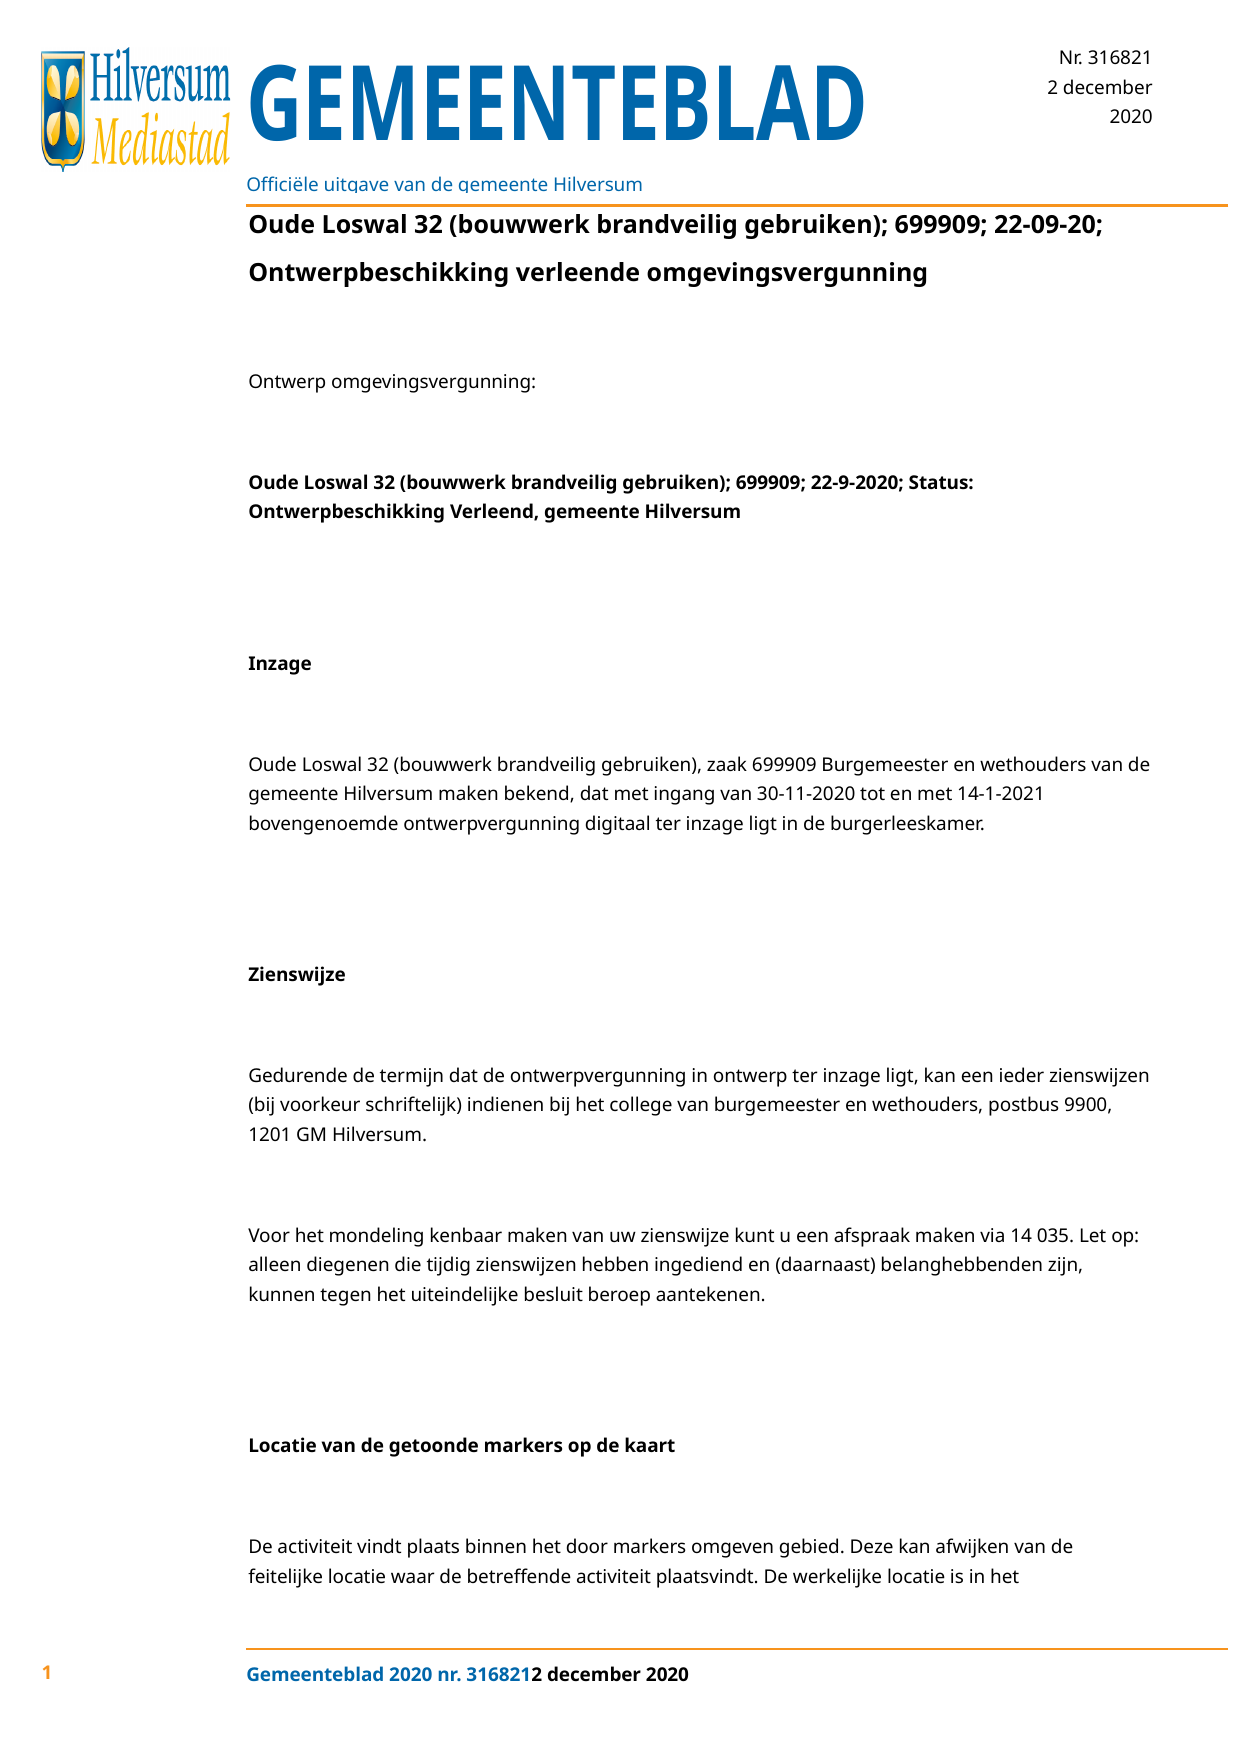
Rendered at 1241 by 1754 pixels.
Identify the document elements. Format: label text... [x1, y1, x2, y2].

text Inzage [248, 650, 1152, 676]
text Oude Loswal 32 (bouwwerk brandveilig gebruiken), zaak 699909 Burgemeester en wethouders van de gemeente Hilversum maken bekend, dat met ingang van 30-11-2020 tot en met 14-1-2021 bovengenoemde ontwerpvergunning digitaal ter inzage ligt in de burgerleeskamer. [248, 751, 1152, 836]
picture [41, 47, 231, 172]
text Oude Loswal 32 (bouwwerk brandveilig gebruiken); 699909; 22-09-20; Ontwerpbeschikking verleende omgevingsvergunning [248, 207, 1152, 288]
text Ontwerp omgevingsvergunning: [248, 368, 1152, 394]
text Zienswijze [248, 961, 1152, 987]
text De activiteit vindt plaats binnen het door markers omgeven gebied. Deze kan afwijken van de feitelijke locatie waar de betreffende activiteit plaatsvindt. De werkelijke locatie is in het [248, 1533, 1152, 1589]
text Oude Loswal 32 (bouwwerk brandveilig gebruiken); 699909; 22-9-2020; Status: Ontwerpbeschikking Verleend, gemeente Hilversum [248, 469, 1152, 524]
text Gedurende de termijn dat de ontwerpvergunning in ontwerp ter inzage ligt, kan een ieder zienswijzen (bij voorkeur schriftelijk) indienen bij het college van burgemeester en wethouders, postbus 9900, 1201 GM Hilversum. [248, 1062, 1152, 1147]
text Locatie van de getoonde markers op de kaart [248, 1432, 1152, 1458]
text Voor het mondeling kenbaar maken van uw zienswijze kunt u een afspraak maken via 14 035. Let op: alleen diegenen die tijdig zienswijzen hebben ingediend en (daarnaast) belanghebbenden zijn, kunnen tegen het uiteindelijke besluit beroep aantekenen. [248, 1222, 1152, 1307]
